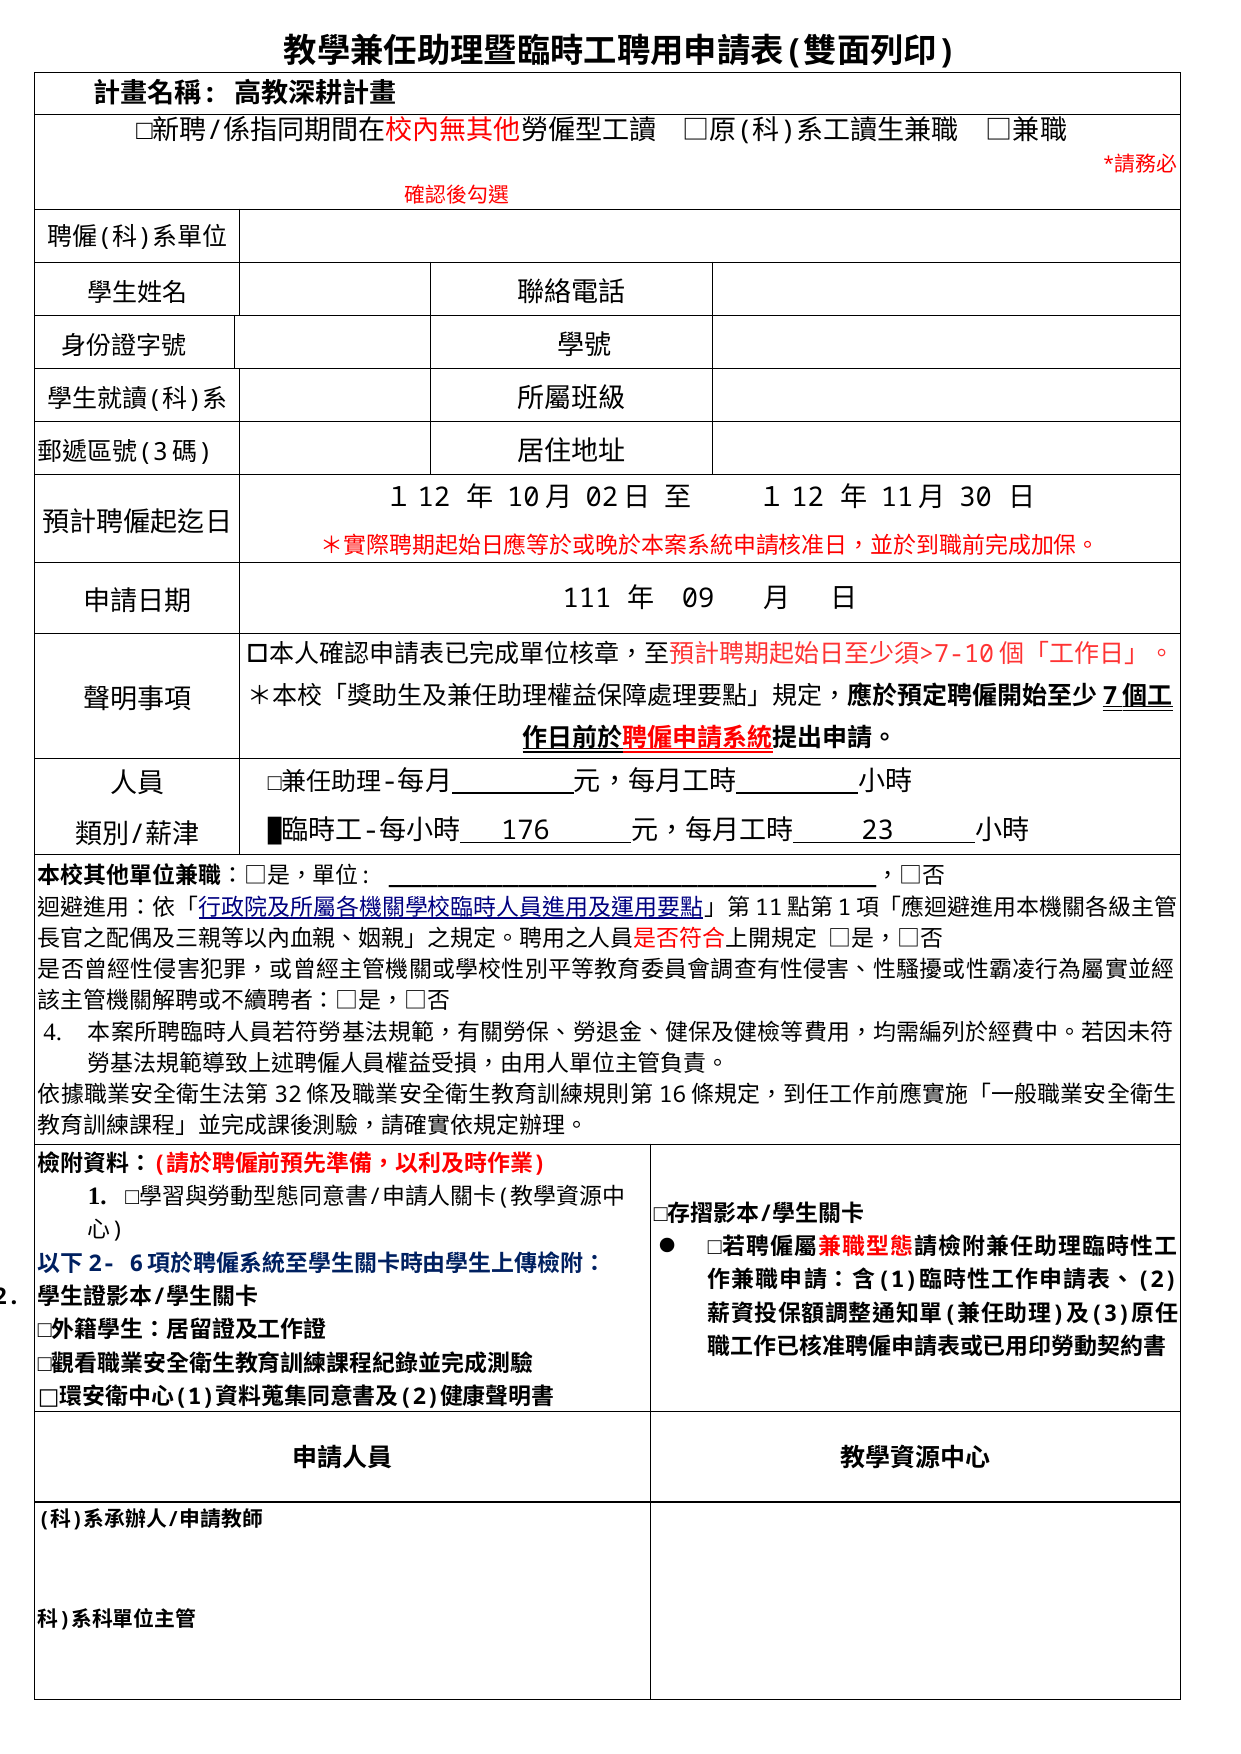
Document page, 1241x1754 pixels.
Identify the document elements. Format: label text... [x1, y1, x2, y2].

table_cell (科)系承辦人/申請教師 科)系科單位主管 [35, 1503, 650, 1699]
table_cell 學號 [431, 316, 712, 368]
table_cell □存摺影本/學生關卡 □若聘僱屬兼職型態請檢附兼任助理臨時性工作兼職申請：含(1)臨時性工作申請表、(2)薪資投保額調整通知單(兼任助理)及(3)原任職工作已核准聘僱申請表或已用印勞動契約書 [651, 1145, 1180, 1411]
table_cell 教學資源中心 [651, 1412, 1180, 1501]
table_cell 居住地址 [431, 422, 712, 474]
table_cell 聲明事項 [35, 634, 239, 758]
table_cell □新聘/係指同期間在校內無其他勞僱型工讀 □原(科)系工讀生兼職 □兼職 *請務必確認後勾選 [35, 115, 1180, 208]
table_cell 申請人員 [35, 1412, 650, 1501]
table_cell 學生姓名 [35, 263, 239, 315]
table_cell 本校其他單位兼職：□是，單位:_______________________________，□否 迴避進用：依「行政院及所屬各機關學校臨時人員進用及運用要點」第11點第1項「應迴避進用本機關各級主管長官之配偶及三親等以內血親、姻親」之規定。聘用之人員是否符合上開規定 □是，□否 是否曾經性侵害犯罪，或曾經主管機關或學校性別平等教育委員會調查有性侵害、性騷擾或性霸凌行為屬實並經該主管機關解聘或不續聘者：□是，□否 本案所聘臨時人員若符勞基法規範，有關勞保、勞退金、健保及健檢等費用，均需編列於經費中。若因未符勞基法規範導致上述聘僱人員權益受損，由用人單位主管負責。 依據職業安全衛生法第32條及職業安全衛生教育訓練規則第16條規定，到任工作前應實施「一般職業安全衛生教育訓練課程」並完成課後測驗，請確實依規定辦理。 [35, 855, 1180, 1143]
table_cell 聯絡電話 [431, 263, 712, 315]
table_cell 聘僱(科)系單位 [35, 210, 239, 262]
table_cell [240, 263, 430, 315]
table_cell 學生就讀(科)系 [35, 369, 239, 421]
table_cell [235, 316, 430, 368]
table_cell □兼任助理-每月 元，每月工時 小時 █臨時工-每小時 176 元，每月工時 23 小時 [240, 759, 1180, 854]
table_cell [713, 263, 1180, 315]
table_cell 檢附資料：(請於聘僱前預先準備，以利及時作業) □學習與勞動型態同意書/申請人關卡(教學資源中心) 以下2- 6項於聘僱系統至學生關卡時由學生上傳檢附： 學生證影本/學生關卡 □外籍學生：居留證及工作證 □觀看職業安全衛生教育訓練課程紀錄並完成測驗 □環安衛中心(1)資料蒐集同意書及(2)健康聲明書 [35, 1145, 650, 1411]
table_cell 所屬班級 [431, 369, 712, 421]
table_cell [240, 210, 1180, 262]
table_cell 預計聘僱起迄日 [35, 475, 239, 562]
table_cell 本人確認申請表已完成單位核章，至預計聘期起始日至少須>7-10個「工作日」。＊本校「獎助生及兼任助理權益保障處理要點」規定，應於預定聘僱開始至少7個工作日前於聘僱申請系統提出申請。 [240, 634, 1180, 758]
table_cell 郵遞區號(3碼) [35, 422, 239, 474]
table_cell [240, 369, 430, 421]
table_cell １12 年 10月 02日 至 １12 年 11月 30 日 ＊實際聘期起始日應等於或晚於本案系統申請核准日，並於到職前完成加保。 [240, 475, 1180, 562]
table_cell 申請日期 [35, 563, 239, 633]
table_cell [713, 316, 1180, 368]
table_cell [651, 1503, 1180, 1699]
table_header 計畫名稱: 高教深耕計畫 [35, 73, 1180, 114]
table_cell [240, 422, 430, 474]
table_cell 111 年 09 月 日 [240, 563, 1180, 633]
table_cell 身份證字號 [35, 316, 234, 368]
table_cell 人員 類別/薪津 [35, 759, 239, 854]
table_cell [713, 369, 1180, 421]
table_cell [713, 422, 1180, 474]
